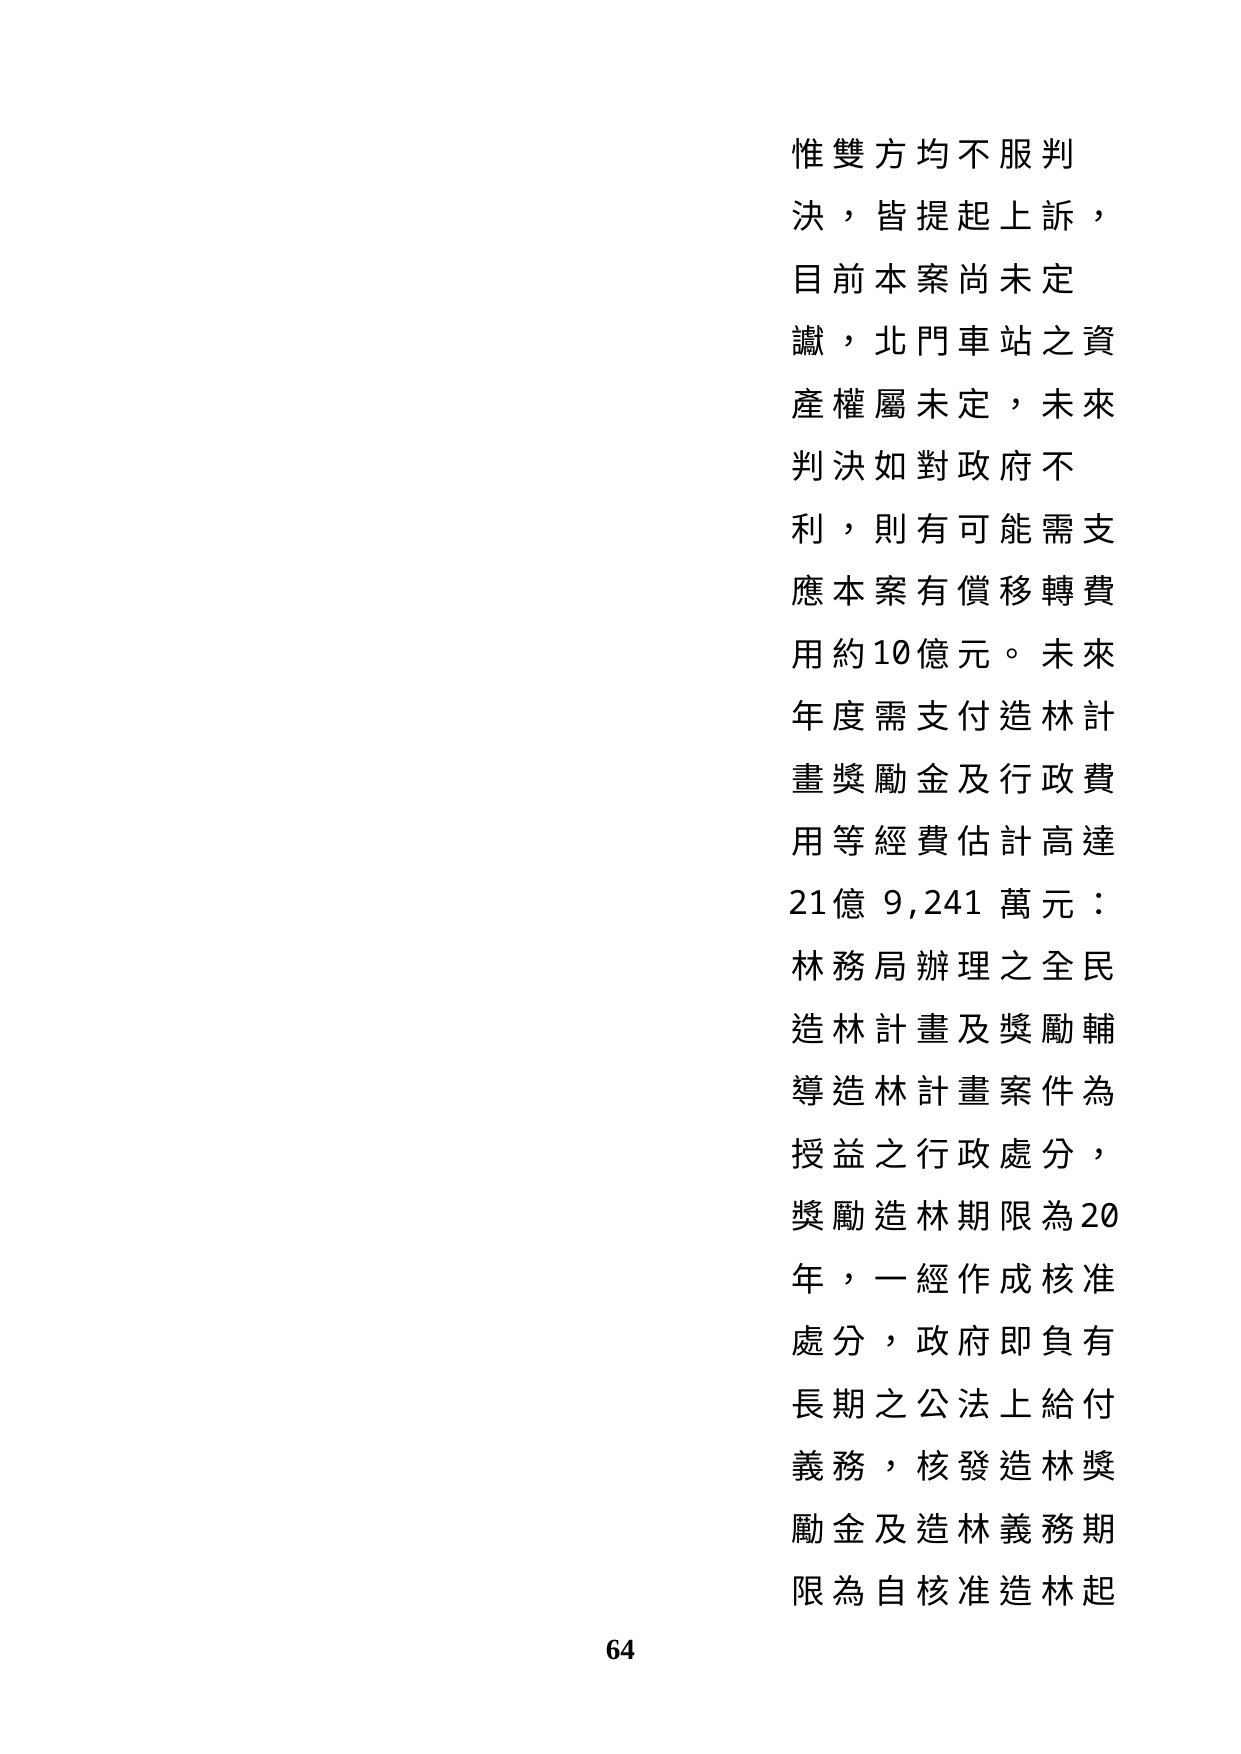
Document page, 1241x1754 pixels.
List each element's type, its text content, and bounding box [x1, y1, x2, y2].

list 惟雙方均不服判決，皆提起上訴，目前本案尚未定讞，北門車站之資產權屬未定，未來判決如對政府不利，則有可能需支應本案有償移轉費用約10億元。未來年度需支付造林計畫獎勵金及行政費用等經費估計高達21億9,241萬元：林務局辦理之全民造林計畫及獎勵輔導造林計畫案件為授益之行政處分，獎勵造林期限為20年，一經作成核准處分，政府即負有長期之公法上給付義務，核發造林獎勵金及造林義務期限為自核准造林起 [684, 110, 1120, 1610]
